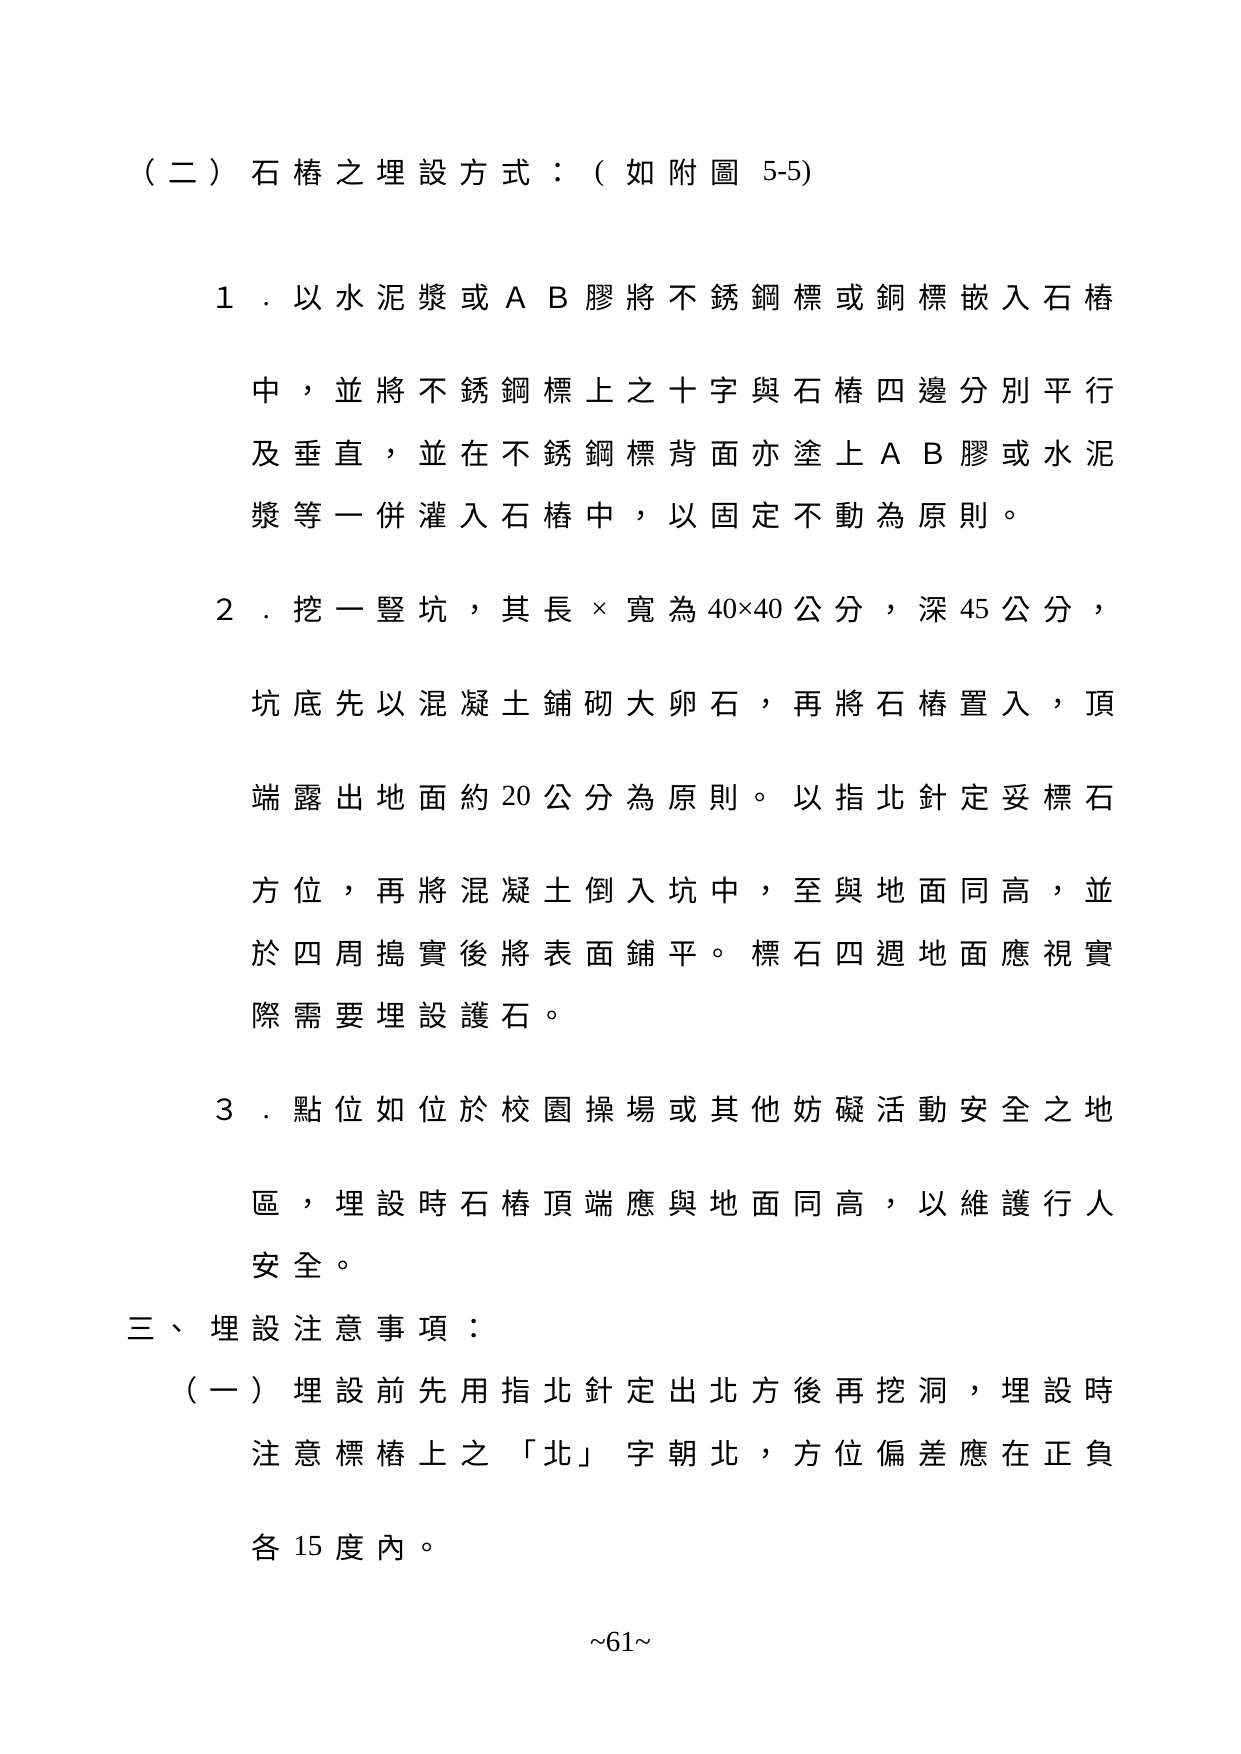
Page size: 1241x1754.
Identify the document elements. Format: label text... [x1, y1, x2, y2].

text ２.挖一豎坑，其長×寬為40×40公分，深45公分，坑底先以混凝土鋪砌大卵石，再將石樁置入，頂端露出地面約20公分為原則。以指北針定妥標石方位，再將混凝土倒入坑中，至與地面同高，並於四周搗實後將表面鋪平。標石四週地面應視實際需要埋設護石。 [199, 535, 1120, 1035]
text 三、埋設注意事項： [120, 1285, 1120, 1347]
text （二）石樁之埋設方式：(如附圖5-5) [120, 97, 1120, 222]
text １.以水泥漿或ＡＢ膠將不銹鋼標或銅標嵌入石樁中，並將不銹鋼標上之十字與石樁四邊分別平行及垂直，並在不銹鋼標背面亦塗上ＡＢ膠或水泥漿等一併灌入石樁中，以固定不動為原則。 [199, 222, 1120, 535]
text （一）埋設前先用指北針定出北方後再挖洞，埋設時注意標樁上之「北」字朝北，方位偏差應在正負各15度內。 [144, 1347, 1120, 1597]
text ３.點位如位於校園操場或其他妨礙活動安全之地區，埋設時石樁頂端應與地面同高，以維護行人安全。 [199, 1035, 1120, 1285]
